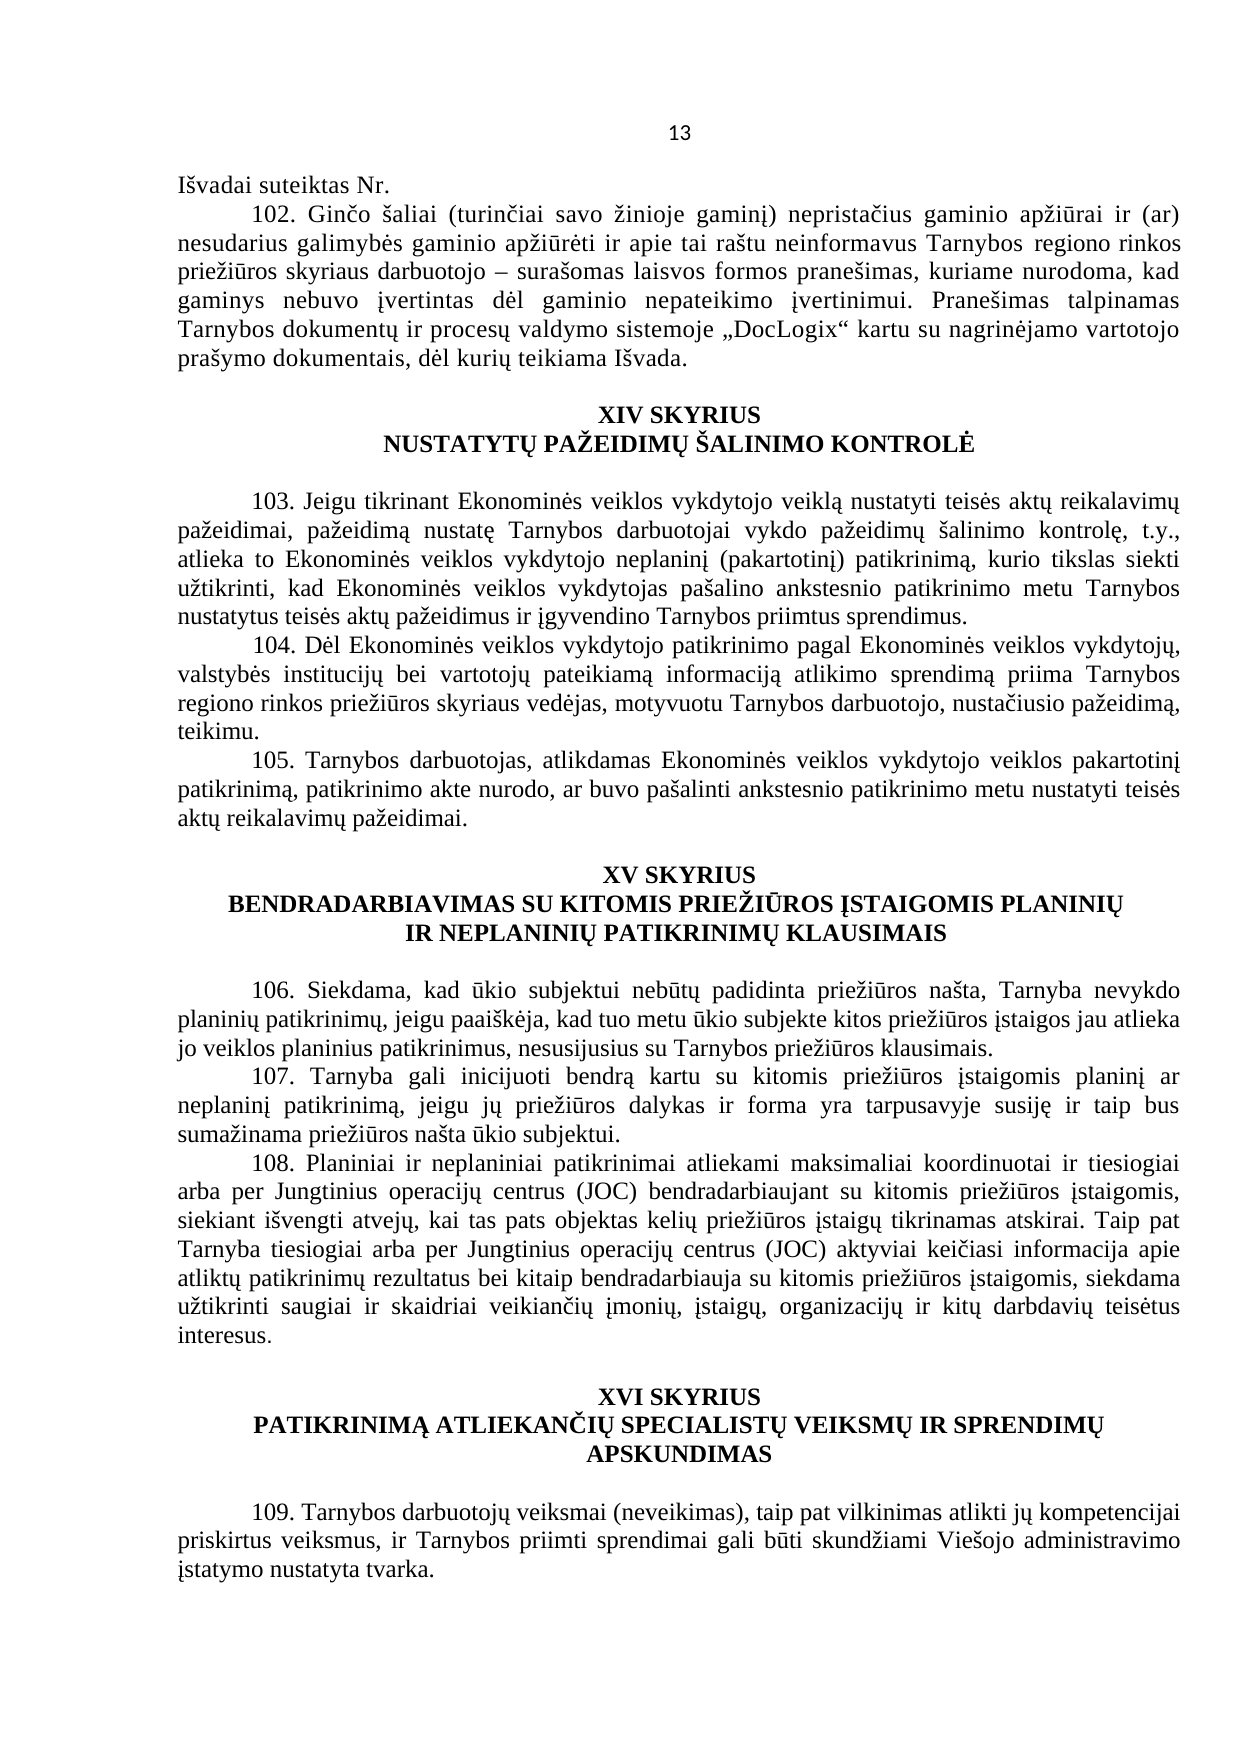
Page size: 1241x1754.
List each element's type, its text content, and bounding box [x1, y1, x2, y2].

text BENDRADARBIAVIMAS SU KITOMIS PRIEŽIŪROS ĮSTAIGOMIS PLANINIŲ [177, 889, 1181, 918]
text IR NEPLANINIŲ PATIKRINIMŲ KLAUSIMAIS [177, 918, 1181, 946]
text XIV SKYRIUS [177, 400, 1181, 429]
text PATIKRINIMĄ ATLIEKANČIŲ SPECIALISTŲ VEIKSMŲ IR SPRENDIMŲ APSKUNDIMAS [177, 1411, 1181, 1468]
text XV SKYRIUS [177, 860, 1181, 889]
text 107. Tarnyba gali inicijuoti bendrą kartu su kitomis priežiūros įstaigomis planinį ar neplaninį patikrinimą, jeigu jų priežiūros dalykas ir forma yra tarpusavyje susiję ir taip bus sumažinama priežiūros našta ūkio subjektui. [177, 1061, 1181, 1148]
text 109. Tarnybos darbuotojų veiksmai (neveikimas), taip pat vilkinimas atlikti jų kompetencijai priskirtus veiksmus, ir Tarnybos priimti sprendimai gali būti skundžiami Viešojo administravimo įstatymo nustatyta tvarka. [177, 1497, 1181, 1583]
text 105. Tarnybos darbuotojas, atlikdamas Ekonominės veiklos vykdytojo veiklos pakartotinį patikrinimą, patikrinimo akte nurodo, ar buvo pašalinti ankstesnio patikrinimo metu nustatyti teisės aktų reikalavimų pažeidimai. [177, 745, 1181, 831]
text NUSTATYTŲ PAŽEIDIMŲ ŠALINIMO KONTROLĖ [177, 429, 1181, 458]
text 104. Dėl Ekonominės veiklos vykdytojo patikrinimo pagal Ekonominės veiklos vykdytojų, valstybės institucijų bei vartotojų pateikiamą informaciją atlikimo sprendimą priima Tarnybos regiono rinkos priežiūros skyriaus vedėjas, motyvuotu Tarnybos darbuotojo, nustačiusio pažeidimą, teikimu. [177, 630, 1181, 745]
text Išvadai suteiktas Nr. [177, 170, 1181, 199]
text 103. Jeigu tikrinant Ekonominės veiklos vykdytojo veiklą nustatyti teisės aktų reikalavimų pažeidimai, pažeidimą nustatę Tarnybos darbuotojai vykdo pažeidimų šalinimo kontrolę, t.y., atlieka to Ekonominės veiklos vykdytojo neplaninį (pakartotinį) patikrinimą, kurio tikslas siekti užtikrinti, kad Ekonominės veiklos vykdytojas pašalino ankstesnio patikrinimo metu Tarnybos nustatytus teisės aktų pažeidimus ir įgyvendino Tarnybos priimtus sprendimus. [177, 486, 1181, 630]
text XVI SKYRIUS [177, 1382, 1181, 1411]
text 102. Ginčo šaliai (turinčiai savo žinioje gaminį) nepristačius gaminio apžiūrai ir (ar) nesudarius galimybės gaminio apžiūrėti ir apie tai raštu neinformavus Tarnybos regiono rinkos priežiūros skyriaus darbuotojo – surašomas laisvos formos pranešimas, kuriame nurodoma, kad gaminys nebuvo įvertintas dėl gaminio nepateikimo įvertinimui. Pranešimas talpinamas Tarnybos dokumentų ir procesų valdymo sistemoje „DocLogix“ kartu su nagrinėjamo vartotojo prašymo dokumentais, dėl kurių teikiama Išvada. [177, 199, 1181, 371]
text 108. Planiniai ir neplaniniai patikrinimai atliekami maksimaliai koordinuotai ir tiesiogiai arba per Jungtinius operacijų centrus (JOC) bendradarbiaujant su kitomis priežiūros įstaigomis, siekiant išvengti atvejų, kai tas pats objektas kelių priežiūros įstaigų tikrinamas atskirai. Taip pat Tarnyba tiesiogiai arba per Jungtinius operacijų centrus (JOC) aktyviai keičiasi informacija apie atliktų patikrinimų rezultatus bei kitaip bendradarbiauja su kitomis priežiūros įstaigomis, siekdama užtikrinti saugiai ir skaidriai veikiančių įmonių, įstaigų, organizacijų ir kitų darbdavių teisėtus interesus. [177, 1148, 1181, 1349]
text 106. Siekdama, kad ūkio subjektui nebūtų padidinta priežiūros našta, Tarnyba nevykdo planinių patikrinimų, jeigu paaiškėja, kad tuo metu ūkio subjekte kitos priežiūros įstaigos jau atlieka jo veiklos planinius patikrinimus, nesusijusius su Tarnybos priežiūros klausimais. [177, 975, 1181, 1061]
